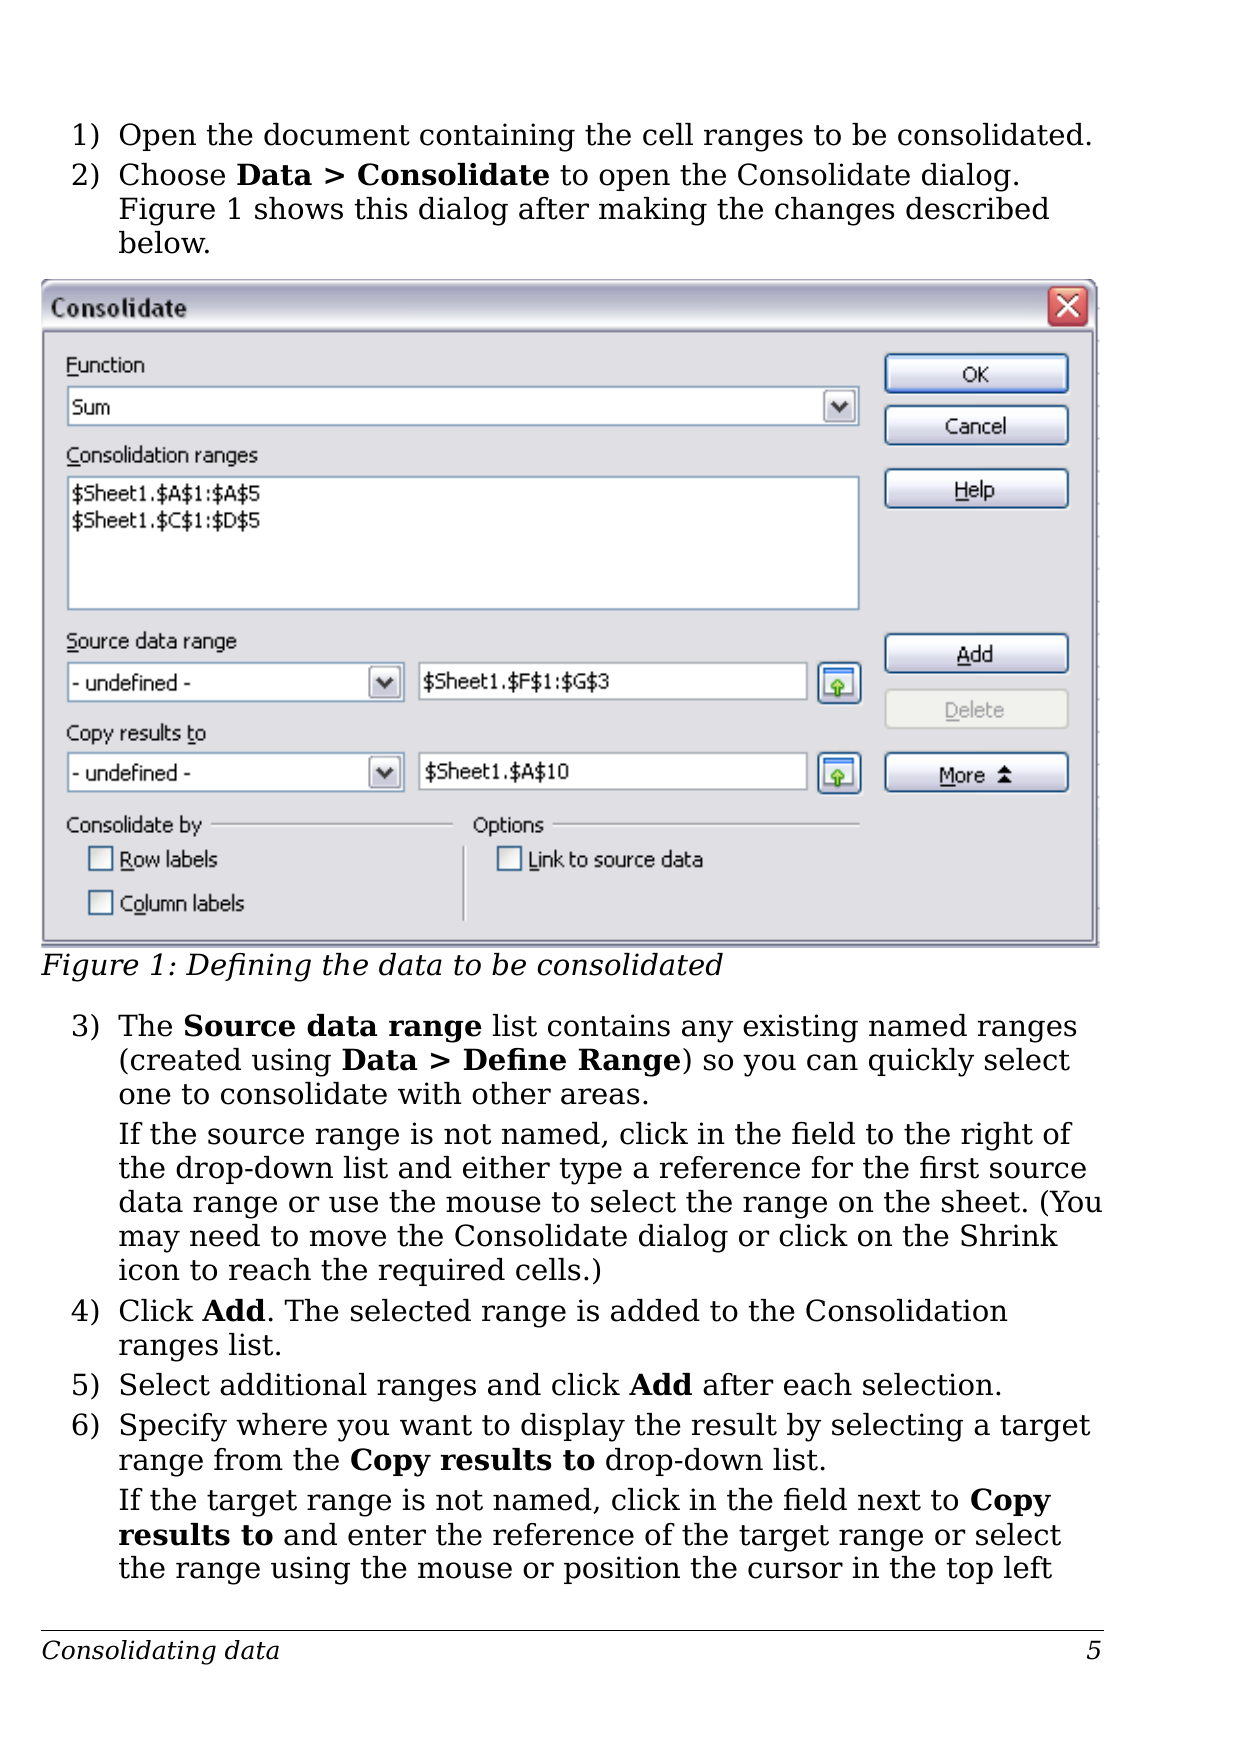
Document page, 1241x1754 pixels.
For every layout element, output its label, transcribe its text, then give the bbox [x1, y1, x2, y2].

list Specify where you want to display the result by selecting a target range from the Copy results to drop-down list. [100, 1409, 1104, 1477]
picture [41, 279, 1100, 948]
list Click Add. The selected range is added to the Consolidation ranges list. [100, 1294, 1104, 1362]
list Open the document containing the cell ranges to be consolidated. [100, 118, 1104, 152]
list Choose Data > Consolidate to open the Consolidate dialog. Figure 1 shows this dialog after making the changes described below. [100, 158, 1104, 261]
list Select additional ranges and click Add after each selection. [100, 1368, 1104, 1402]
list The Source data range list contains any existing named ranges (created using Data > Define Range) so you can quickly select one to consolidate with other areas. [100, 1009, 1104, 1111]
list If the target range is not named, click in the field next to Copy results to and enter the reference of the target range or select the range using the mouse or position the cursor in the top left [118, 1483, 1104, 1586]
text Figure 1: Defining the data to be consolidated [41, 279, 1104, 982]
list If the source range is not named, click in the field to the right of the drop-down list and either type a reference for the first source data range or use the mouse to select the range on the sheet. (You may need to move the Consolidate dialog or click on the Shrink icon to reach the required cells.) [118, 1118, 1104, 1287]
